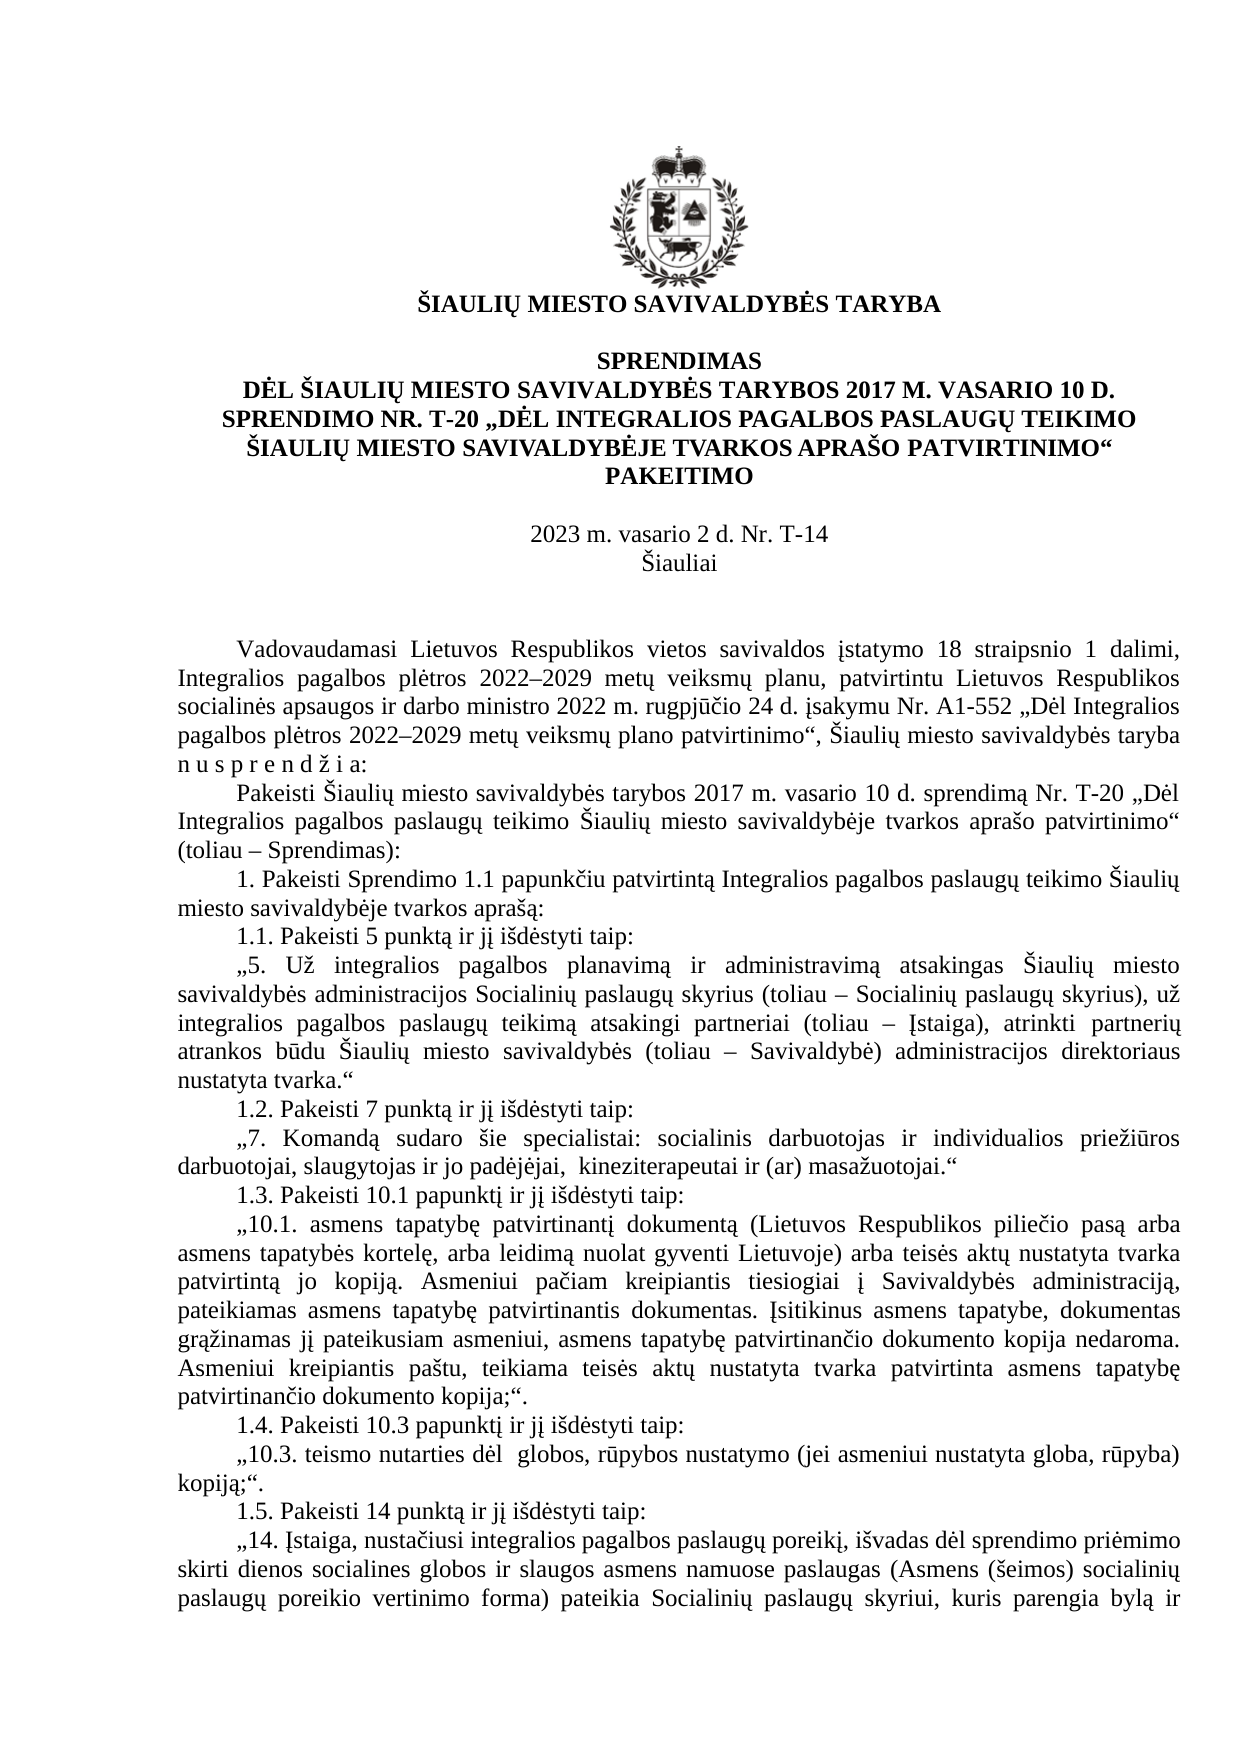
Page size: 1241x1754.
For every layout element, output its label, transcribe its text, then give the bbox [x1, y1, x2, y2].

text Vadovaudamasi Lietuvos Respublikos vietos savivaldos įstatymo 18 straipsnio 1 dalimi, Integralios pagalbos plėtros 2022–2029 metų veiksmų planu, patvirtintu Lietuvos Respublikos socialinės apsaugos ir darbo ministro 2022 m. rugpjūčio 24 d. įsakymu Nr. A1-552 „Dėl Integralios pagalbos plėtros 2022–2029 metų veiksmų plano patvirtinimo“, Šiaulių miesto savivaldybės taryba nusprendžia: [177, 634, 1181, 778]
text „5. Už integralios pagalbos planavimą ir administravimą atsakingas Šiaulių miesto savivaldybės administracijos Socialinių paslaugų skyrius (toliau – Socialinių paslaugų skyrius), už integralios pagalbos paslaugų teikimą atsakingi partneriai (toliau – Įstaiga), atrinkti partnerių atrankos būdu Šiaulių miesto savivaldybės (toliau – Savivaldybė) administracijos direktoriaus nustatyta tvarka.“ [177, 950, 1181, 1094]
text „10.3. teismo nutarties dėl globos, rūpybos nustatymo (jei asmeniui nustatyta globa, rūpyba) kopiją;“. [177, 1439, 1181, 1496]
text „14. Įstaiga, nustačiusi integralios pagalbos paslaugų poreikį, išvadas dėl sprendimo priėmimo skirti dienos socialines globos ir slaugos asmens namuose paslaugas (Asmens (šeimos) socialinių paslaugų poreikio vertinimo forma) pateikia Socialinių paslaugų skyriui, kuris parengia bylą ir [177, 1525, 1181, 1611]
text 1.3. Pakeisti 10.1 papunktį ir jį išdėstyti taip: [177, 1180, 1181, 1209]
text 1.1. Pakeisti 5 punktą ir jį išdėstyti taip: [177, 921, 1181, 950]
text 2023 m. vasario 2 d. Nr. T-14 [177, 519, 1181, 548]
text „10.1. asmens tapatybę patvirtinantį dokumentą (Lietuvos Respublikos piliečio pasą arba asmens tapatybės kortelę, arba leidimą nuolat gyventi Lietuvoje) arba teisės aktų nustatyta tvarka patvirtintą jo kopiją. Asmeniui pačiam kreipiantis tiesiogiai į Savivaldybės administraciją, pateikiamas asmens tapatybę patvirtinantis dokumentas. Įsitikinus asmens tapatybe, dokumentas grąžinamas jį pateikusiam asmeniui, asmens tapatybę patvirtinančio dokumento kopija nedaroma. Asmeniui kreipiantis paštu, teikiama teisės aktų nustatyta tvarka patvirtinta asmens tapatybę patvirtinančio dokumento kopija;“. [177, 1209, 1181, 1410]
text SPRENDIMAS [177, 346, 1181, 375]
text DĖL ŠIAULIŲ MIESTO SAVIVALDYBĖS TARYBOS 2017 M. VASARIO 10 D. SPRENDIMO NR. T-20 „DĖL INTEGRALIOS PAGALBOS PASLAUGŲ TEIKIMO ŠIAULIŲ MIESTO SAVIVALDYBĖJE TVARKOS APRAŠO PATVIRTINIMO“ PAKEITIMO [177, 375, 1181, 490]
subtitle ŠIAULIŲ MIESTO SAVIVALDYBĖS TARYBA [177, 289, 1181, 318]
text 1.4. Pakeisti 10.3 papunktį ir jį išdėstyti taip: [177, 1410, 1181, 1439]
text Pakeisti Šiaulių miesto savivaldybės tarybos 2017 m. vasario 10 d. sprendimą Nr. T-20 „Dėl Integralios pagalbos paslaugų teikimo Šiaulių miesto savivaldybėje tvarkos aprašo patvirtinimo“ (toliau – Sprendimas): [177, 778, 1181, 864]
text 1. Pakeisti Sprendimo 1.1 papunkčiu patvirtintą Integralios pagalbos paslaugų teikimo Šiaulių miesto savivaldybėje tvarkos aprašą: [177, 864, 1181, 921]
text Šiauliai [177, 548, 1181, 576]
text „7. Komandą sudaro šie specialistai: socialinis darbuotojas ir individualios priežiūros darbuotojai, slaugytojas ir jo padėjėjai, kineziterapeutai ir (ar) masažuotojai.“ [177, 1123, 1181, 1180]
text 1.2. Pakeisti 7 punktą ir jį išdėstyti taip: [177, 1094, 1181, 1123]
text 1.5. Pakeisti 14 punktą ir jį išdėstyti taip: [177, 1496, 1181, 1525]
